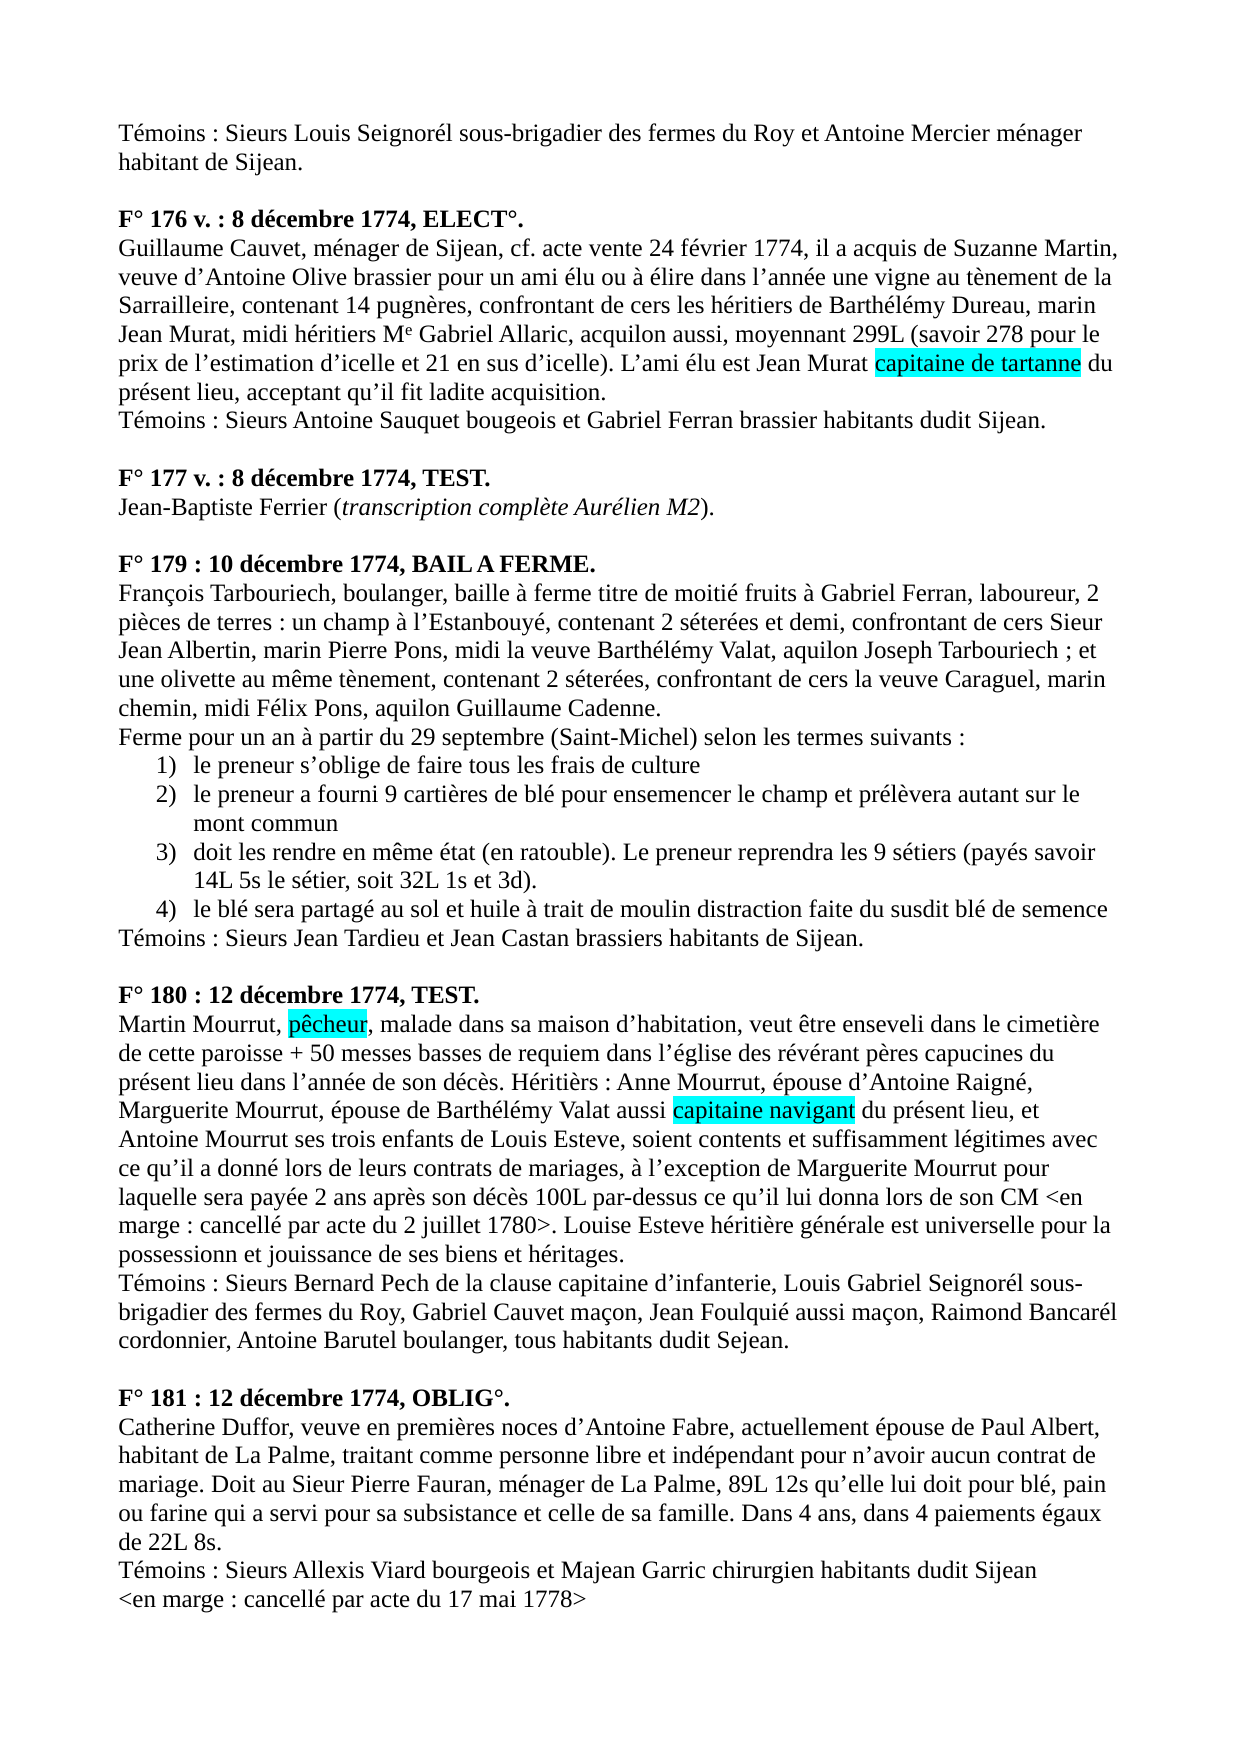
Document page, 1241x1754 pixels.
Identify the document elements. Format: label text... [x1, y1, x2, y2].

text <en marge : cancellé par acte du 17 mai 1778> [118, 1584, 1122, 1613]
text F° 180 : 12 décembre 1774, TEST. [118, 981, 1122, 1009]
text Témoins : Sieurs Louis Seignorél sous-brigadier des fermes du Roy et Antoine Mercier ménager habitant de Sijean. [118, 118, 1122, 176]
text François Tarbouriech, boulanger, baille à ferme titre de moitié fruits à Gabriel Ferran, laboureur, 2 pièces de terres : un champ à l’Estanbouyé, contenant 2 séterées et demi, confrontant de cers Sieur Jean Albertin, marin Pierre Pons, midi la veuve Barthélémy Valat, aquilon Joseph Tarbouriech ; et une olivette au même tènement, contenant 2 séterées, confrontant de cers la veuve Caraguel, marin chemin, midi Félix Pons, aquilon Guillaume Cadenne. [118, 578, 1122, 722]
text Catherine Duffor, veuve en premières noces d’Antoine Fabre, actuellement épouse de Paul Albert, habitant de La Palme, traitant comme personne libre et indépendant pour n’avoir aucun contrat de mariage. Doit au Sieur Pierre Fauran, ménager de La Palme, 89L 12s qu’elle lui doit pour blé, pain ou farine qui a servi pour sa subsistance et celle de sa famille. Dans 4 ans, dans 4 paiements égaux de 22L 8s. [118, 1412, 1122, 1556]
text Témoins : Sieurs Allexis Viard bourgeois et Majean Garric chirurgien habitants dudit Sijean [118, 1556, 1122, 1584]
text Jean-Baptiste Ferrier (transcription complète Aurélien M2). [118, 492, 1122, 521]
text Guillaume Cauvet, ménager de Sijean, cf. acte vente 24 février 1774, il a acquis de Suzanne Martin, veuve d’Antoine Olive brassier pour un ami élu ou à élire dans l’année une vigne au tènement de la Sarrailleire, contenant 14 pugnères, confrontant de cers les héritiers de Barthélémy Dureau, marin Jean Murat, midi héritiers Me Gabriel Allaric, acquilon aussi, moyennant 299L (savoir 278 pour le prix de l’estimation d’icelle et 21 en sus d’icelle). L’ami élu est Jean Murat capitaine de tartanne du présent lieu, acceptant qu’il fit ladite acquisition. [118, 233, 1122, 406]
list le preneur a fourni 9 cartières de blé pour ensemencer le champ et prélèvera autant sur le mont commun [156, 779, 1122, 837]
list le blé sera partagé au sol et huile à trait de moulin distraction faite du susdit blé de semence [156, 894, 1122, 923]
list le preneur s’oblige de faire tous les frais de culture [156, 751, 1122, 779]
text Témoins : Sieurs Antoine Sauquet bougeois et Gabriel Ferran brassier habitants dudit Sijean. [118, 406, 1122, 434]
text F° 179 : 10 décembre 1774, BAIL A FERME. [118, 549, 1122, 578]
text Martin Mourrut, pêcheur, malade dans sa maison d’habitation, veut être enseveli dans le cimetière de cette paroisse + 50 messes basses de requiem dans l’église des révérant pères capucines du présent lieu dans l’année de son décès. Héritièrs : Anne Mourrut, épouse d’Antoine Raigné, Marguerite Mourrut, épouse de Barthélémy Valat aussi capitaine navigant du présent lieu, et Antoine Mourrut ses trois enfants de Louis Esteve, soient contents et suffisamment légitimes avec ce qu’il a donné lors de leurs contrats de mariages, à l’exception de Marguerite Mourrut pour laquelle sera payée 2 ans après son décès 100L par-dessus ce qu’il lui donna lors de son CM <en marge : cancellé par acte du 2 juillet 1780>. Louise Esteve héritière générale est universelle pour la possessionn et jouissance de ses biens et héritages. [118, 1009, 1122, 1268]
text F° 181 : 12 décembre 1774, OBLIG°. [118, 1383, 1122, 1412]
text Ferme pour un an à partir du 29 septembre (Saint-Michel) selon les termes suivants : [118, 722, 1122, 751]
text Témoins : Sieurs Bernard Pech de la clause capitaine d’infanterie, Louis Gabriel Seignorél sous-brigadier des fermes du Roy, Gabriel Cauvet maçon, Jean Foulquié aussi maçon, Raimond Bancarél cordonnier, Antoine Barutel boulanger, tous habitants dudit Sejean. [118, 1268, 1122, 1354]
list doit les rendre en même état (en ratouble). Le preneur reprendra les 9 sétiers (payés savoir 14L 5s le sétier, soit 32L 1s et 3d). [156, 837, 1122, 894]
text F° 177 v. : 8 décembre 1774, TEST. [118, 463, 1122, 492]
text Témoins : Sieurs Jean Tardieu et Jean Castan brassiers habitants de Sijean. [118, 923, 1122, 952]
text F° 176 v. : 8 décembre 1774, ELECT°. [118, 204, 1122, 233]
